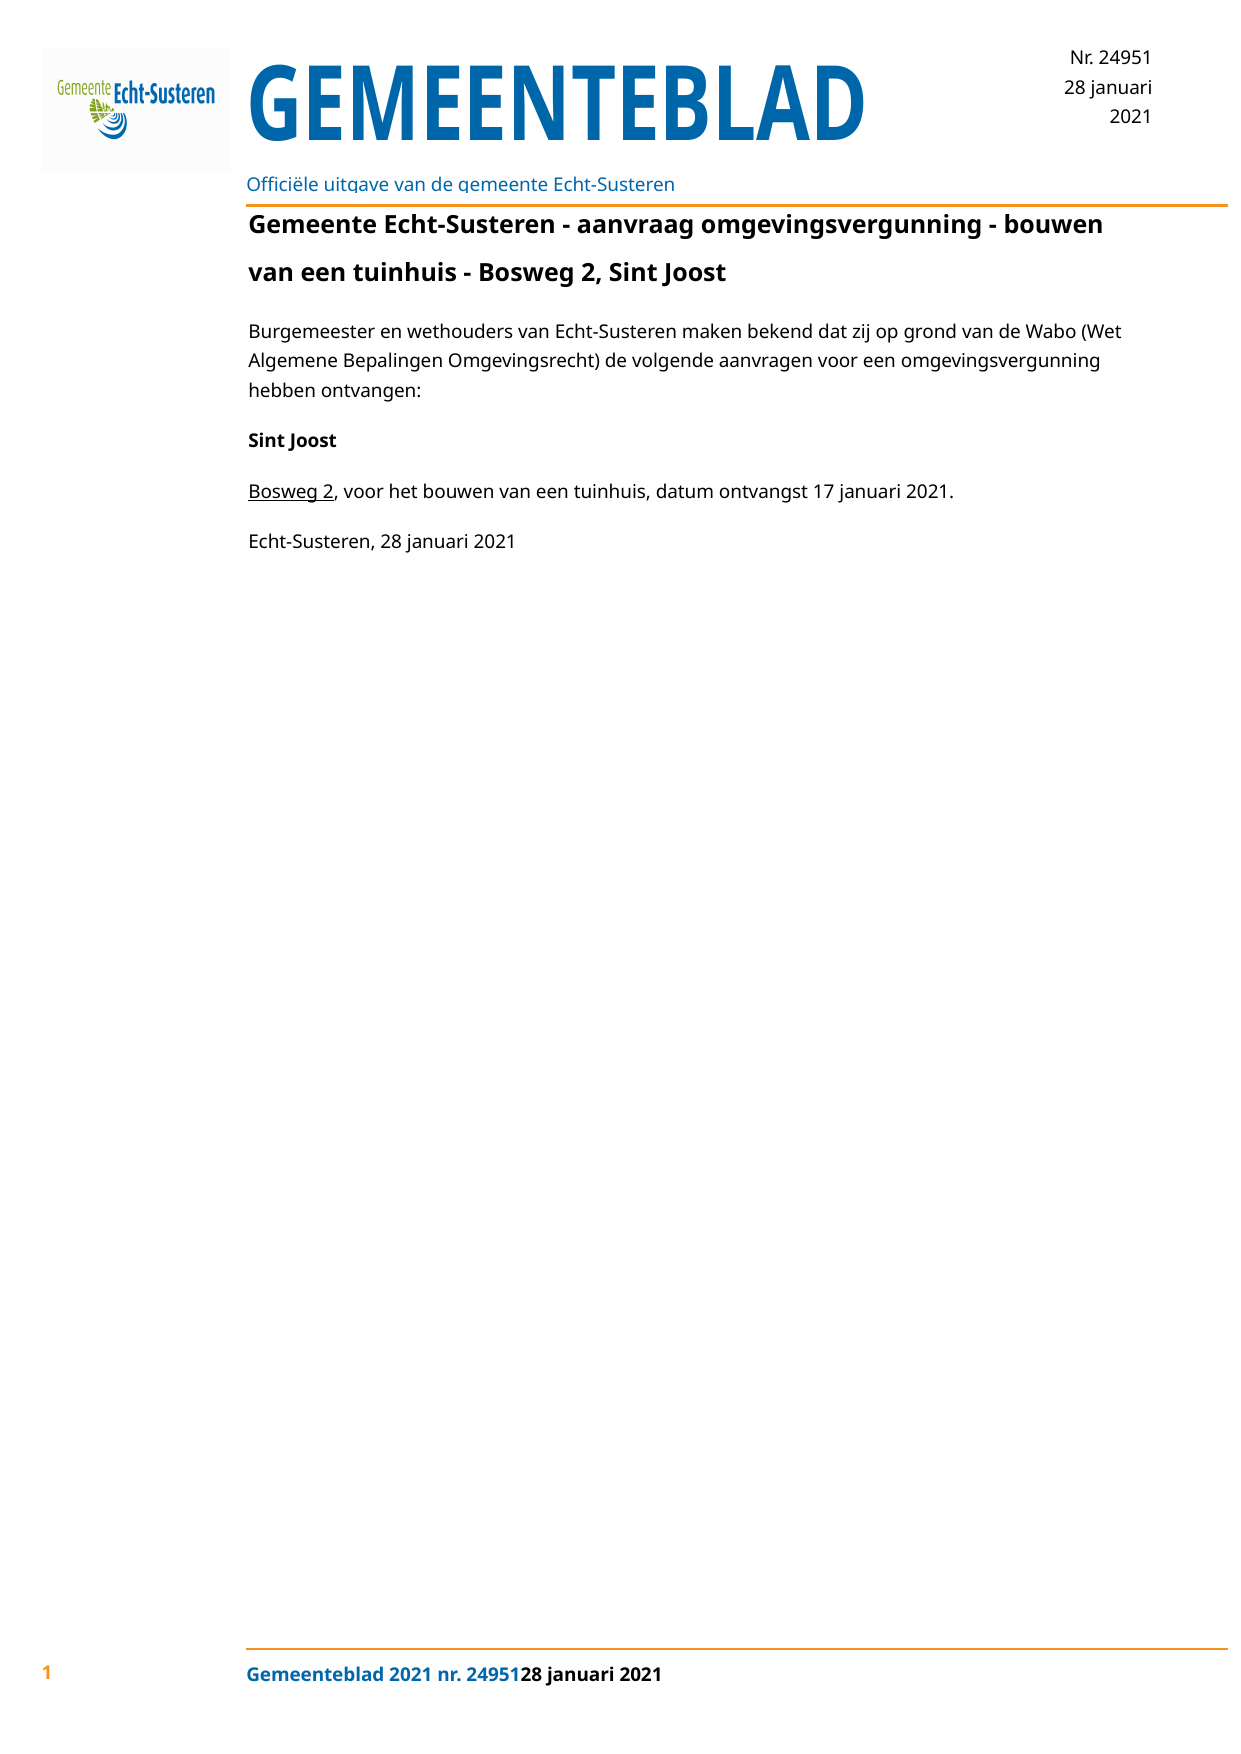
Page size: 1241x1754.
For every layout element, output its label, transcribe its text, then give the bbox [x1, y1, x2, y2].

text Gemeente Echt-Susteren - aanvraag omgevingsvergunning - bouwen van een tuinhuis - Bosweg 2, Sint Joost [248, 207, 1152, 288]
picture [41, 47, 231, 172]
text Echt-Susteren, 28 januari 2021 [248, 528, 1152, 554]
text Sint Joost [248, 427, 1152, 453]
text Bosweg 2, voor het bouwen van een tuinhuis, datum ontvangst 17 januari 2021. [248, 478, 1152, 504]
text Burgemeester en wethouders van Echt-Susteren maken bekend dat zij op grond van de Wabo (Wet Algemene Bepalingen Omgevingsrecht) de volgende aanvragen voor een omgevingsvergunning hebben ontvangen: [248, 318, 1152, 403]
